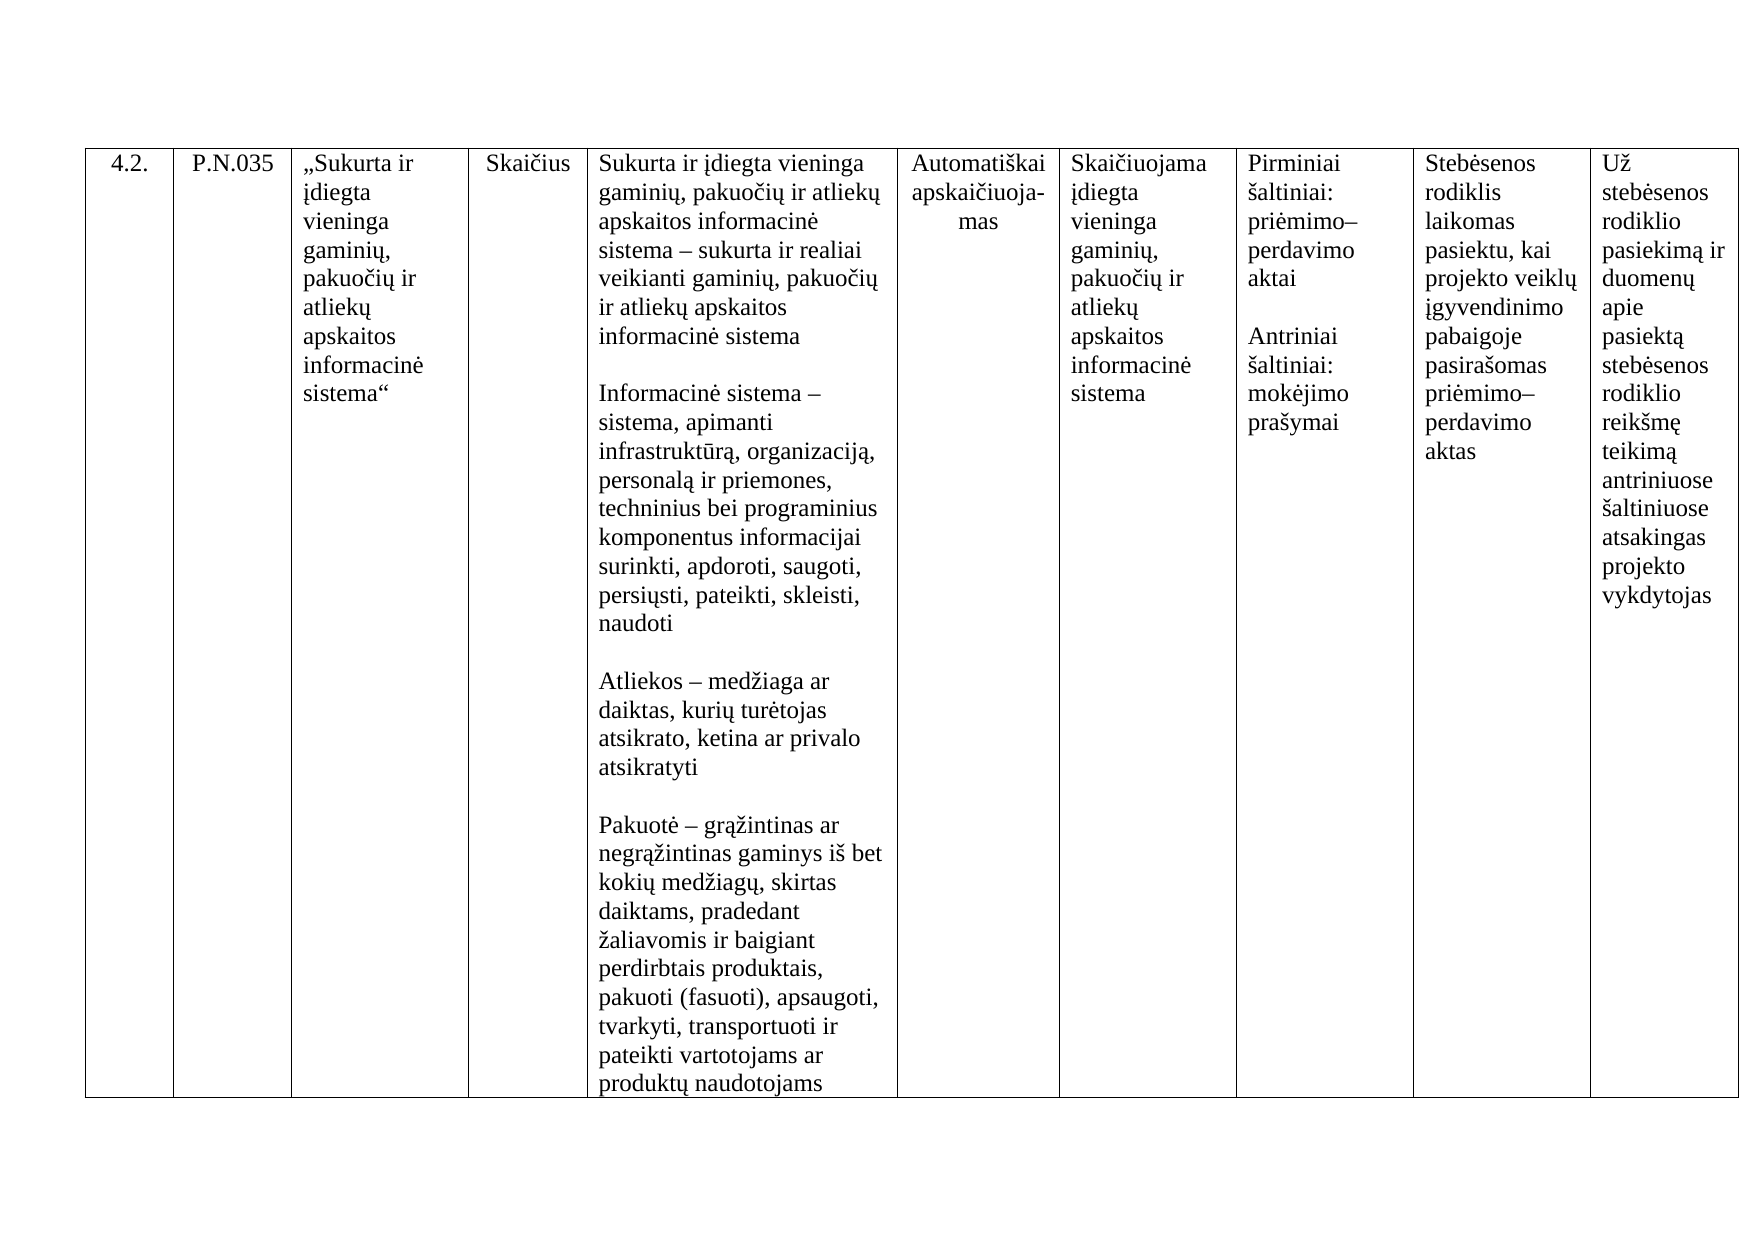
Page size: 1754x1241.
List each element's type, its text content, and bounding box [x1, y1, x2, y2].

table_cell Sukurta ir įdiegta vieninga gaminių, pakuočių ir atliekų apskaitos informacinė sistema – sukurta ir realiai veikianti gaminių, pakuočių ir atliekų apskaitos informacinė sistema Informacinė sistema – sistema, apimanti infrastruktūrą, organizaciją, personalą ir priemones, techninius bei programinius komponentus informacijai surinkti, apdoroti, saugoti, persiųsti, pateikti, skleisti, naudoti Atliekos – medžiaga ar daiktas, kurių turėtojas atsikrato, ketina ar privalo atsikratyti Pakuotė – grąžintinas ar negrąžintinas gaminys iš bet kokių medžiagų, skirtas daiktams, pradedant žaliavomis ir baigiant perdirbtais produktais, pakuoti (fasuoti), apsaugoti, tvarkyti, transportuoti ir pateikti vartotojams ar produktų naudotojams [588, 149, 897, 1097]
table_cell „Sukurta ir įdiegta vieninga gaminių, pakuočių ir atliekų apskaitos informacinė sistema“ [292, 149, 468, 1097]
table_cell P.N.035 [174, 149, 291, 1097]
table_cell Stebėsenos rodiklis laikomas pasiektu, kai projekto veiklų įgyvendinimo pabaigoje pasirašomas priėmimo– perdavimo aktas [1414, 149, 1590, 1097]
table_cell Automatiškai apskaičiuoja-mas [898, 149, 1059, 1097]
table_cell Skaičius [469, 149, 587, 1097]
table_cell Pirminiai šaltiniai: priėmimo–perdavimo aktai Antriniai šaltiniai: mokėjimo prašymai [1237, 149, 1413, 1097]
table_cell Skaičiuojama įdiegta vieninga gaminių, pakuočių ir atliekų apskaitos informacinė sistema [1060, 149, 1236, 1097]
table_cell 4.2. [86, 149, 173, 1097]
table_cell Už stebėsenos rodiklio pasiekimą ir duomenų apie pasiektą stebėsenos rodiklio reikšmę teikimą antriniuose šaltiniuose atsakingas projekto vykdytojas [1591, 149, 1738, 1097]
